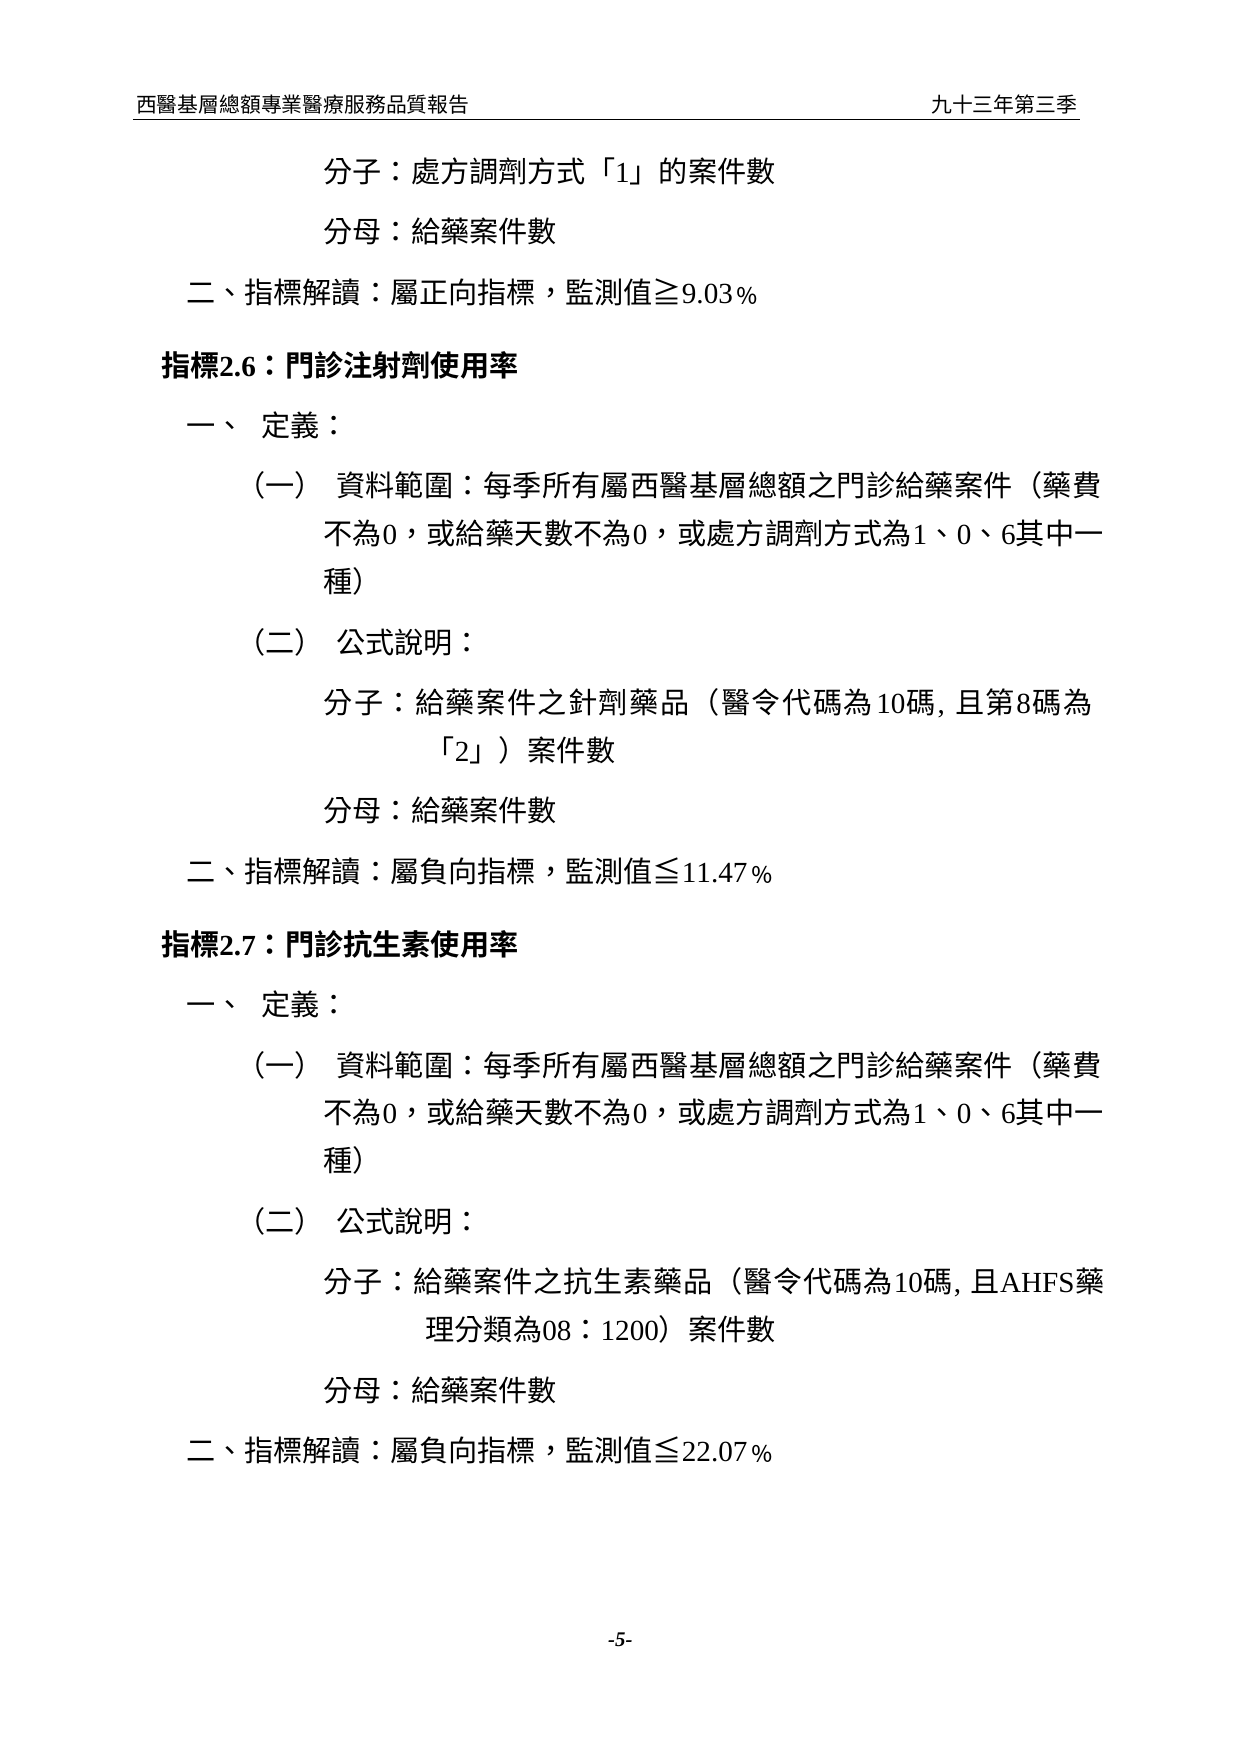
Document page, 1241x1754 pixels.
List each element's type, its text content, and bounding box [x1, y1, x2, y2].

list 資料範圍：每季所有屬西醫基層總額之門診給藥案件（藥費不為0，或給藥天數不為0，或處方調劑方式為1、0、6其中一種） [236, 1038, 1104, 1181]
text 分子：給藥案件之抗生素藥品（醫令代碼為10碼, 且AHFS藥理分類為08：1200）案件數 [323, 1254, 1104, 1350]
list 定義： [186, 977, 1104, 1025]
text 分母：給藥案件數 [323, 204, 1104, 252]
text 指標2.7：門診抗生素使用率 [161, 917, 1104, 965]
text 指標2.6：門診注射劑使用率 [161, 338, 1104, 386]
list 資料範圍：每季所有屬西醫基層總額之門診給藥案件（藥費不為0，或給藥天數不為0，或處方調劑方式為1、0、6其中一種） [236, 458, 1104, 602]
text 分子：處方調劑方式「1」的案件數 [323, 144, 1104, 192]
list 公式說明： [236, 615, 1104, 663]
text 分母：給藥案件數 [323, 783, 1104, 831]
list 定義： [186, 398, 1104, 446]
text 分子：給藥案件之針劑藥品（醫令代碼為10碼, 且第8碼為「2」）案件數 [323, 675, 1104, 771]
text 二、指標解讀：屬負向指標，監測值≦11.47﹪ [186, 844, 1104, 892]
list 公式說明： [236, 1194, 1104, 1242]
text 分母：給藥案件數 [323, 1363, 1104, 1411]
text 二、指標解讀：屬負向指標，監測值≦22.07﹪ [186, 1423, 1104, 1471]
text 二、指標解讀：屬正向指標，監測值≧9.03﹪ [186, 265, 1104, 313]
